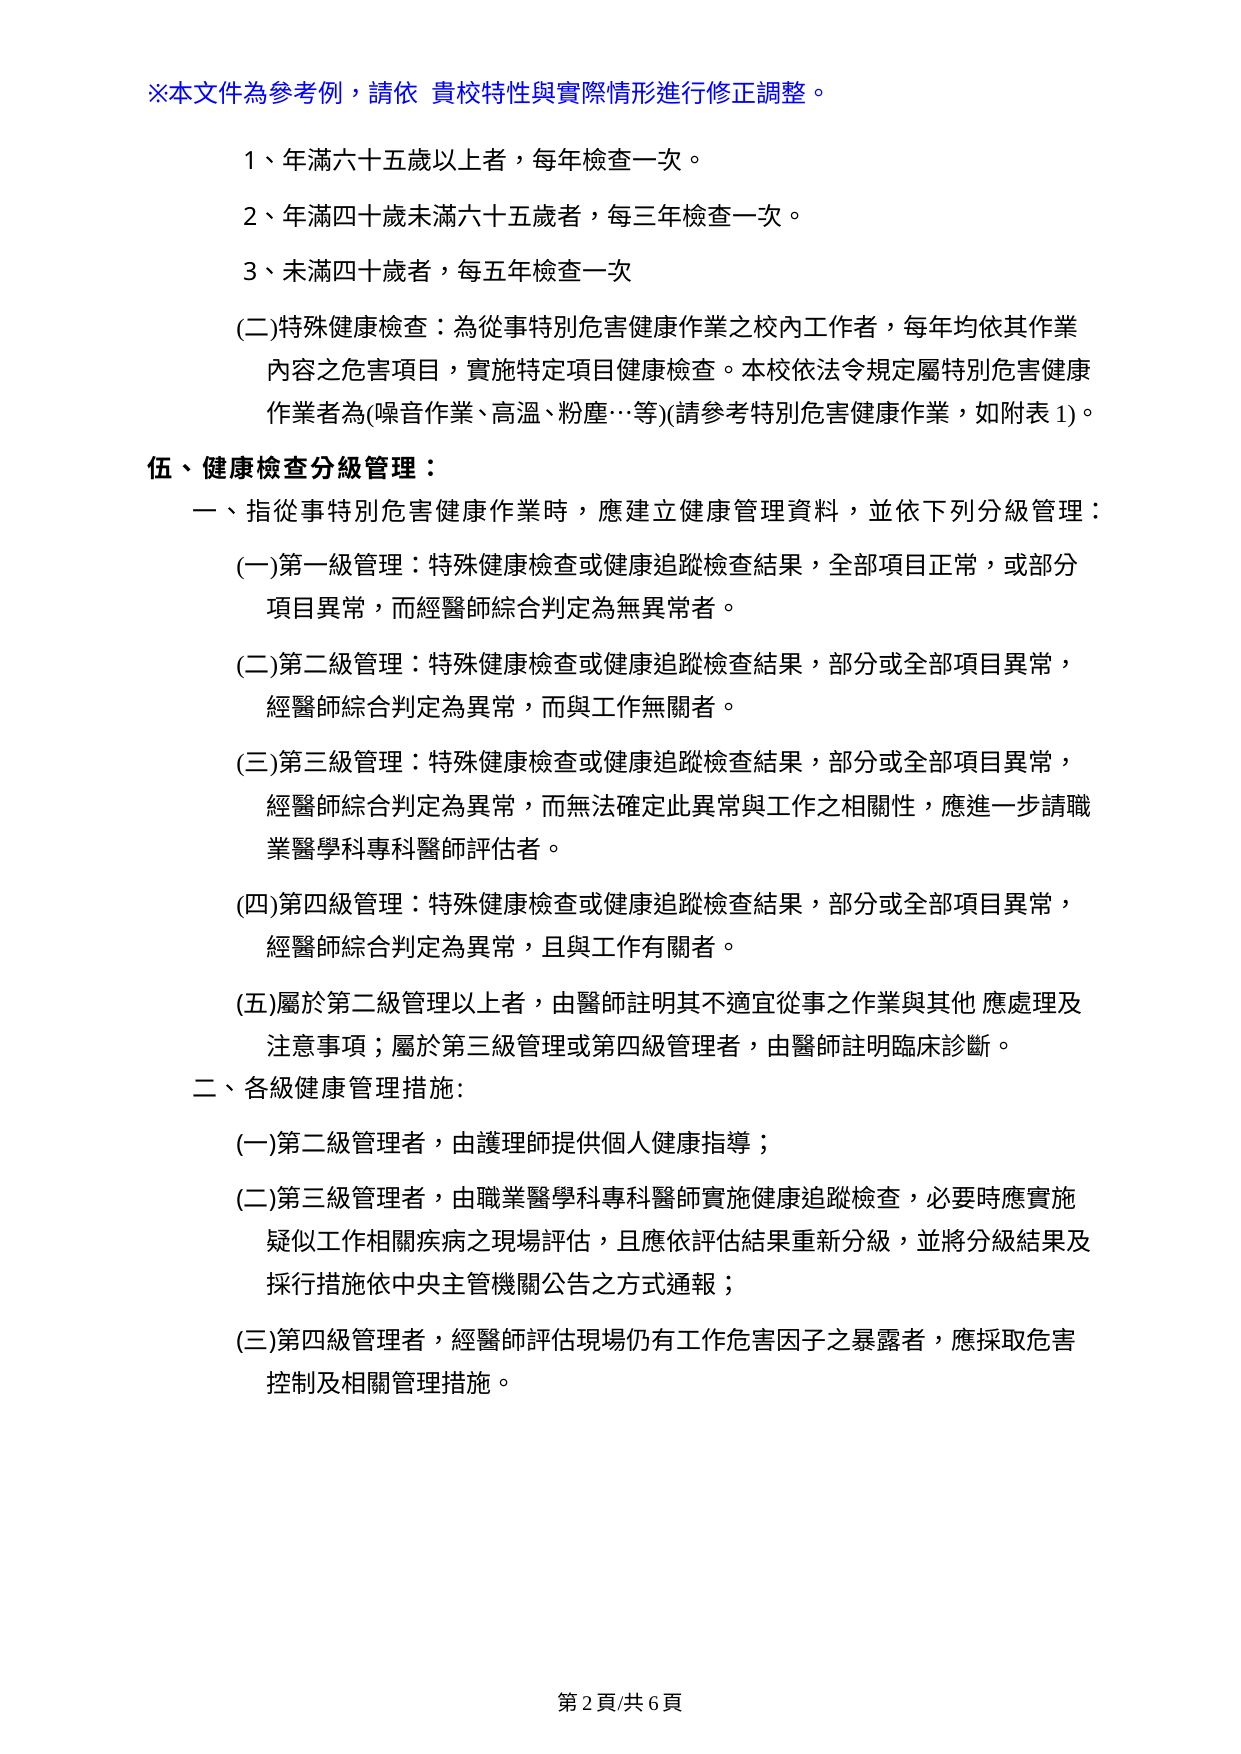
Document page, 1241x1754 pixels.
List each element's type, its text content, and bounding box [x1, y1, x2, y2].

text (二)第三級管理者，由職業醫學科專科醫師實施健康追蹤檢查，必要時應實施疑似工作相關疾病之現場評估，且應依評估結果重新分級，並將分級結果及採行措施依中央主管機關公告之方式通報； [236, 1178, 1092, 1302]
text (二)特殊健康檢查：為從事特別危害健康作業之校內工作者，每年均依其作業內容之危害項目，實施特定項目健康檢查。本校依法令規定屬特別危害健康作業者為(噪音作業、高溫、粉塵…等)(請參考特別危害健康作業，如附表1)。 [236, 306, 1092, 430]
text (一)第一級管理：特殊健康檢查或健康追蹤檢查結果，全部項目正常，或部分項目異常，而經醫師綜合判定為無異常者。 [236, 545, 1092, 626]
text (五)屬於第二級管理以上者，由醫師註明其不適宜從事之作業與其他 應處理及注意事項；屬於第三級管理或第四級管理者，由醫師註明臨床診斷。 [236, 982, 1092, 1063]
text 二、各級健康管理措施: [192, 1068, 1092, 1105]
text (二)第二級管理：特殊健康檢查或健康追蹤檢查結果，部分或全部項目異常，經醫師綜合判定為異常，而與工作無關者。 [236, 644, 1092, 724]
text (三)第三級管理：特殊健康檢查或健康追蹤檢查結果，部分或全部項目異常，經醫師綜合判定為異常，而無法確定此異常與工作之相關性，應進一步請職業醫學科專科醫師評估者。 [236, 742, 1092, 866]
text 3、未滿四十歲者，每五年檢查一次 [236, 251, 1092, 288]
text 一、指從事特別危害健康作業時，應建立健康管理資料，並依下列分級管理： [192, 491, 1092, 527]
text (一)第二級管理者，由護理師提供個人健康指導； [236, 1123, 1092, 1160]
text 2、年滿四十歲未滿六十五歲者，每三年檢查一次。 [236, 196, 1092, 233]
text 伍、健康檢查分級管理： [148, 448, 1092, 486]
text (三)第四級管理者，經醫師評估現場仍有工作危害因子之暴露者，應採取危害控制及相關管理措施。 [236, 1320, 1092, 1400]
text (四)第四級管理：特殊健康檢查或健康追蹤檢查結果，部分或全部項目異常，經醫師綜合判定為異常，且與工作有關者。 [236, 884, 1092, 964]
text 1、年滿六十五歲以上者，每年檢查一次。 [236, 140, 1092, 178]
